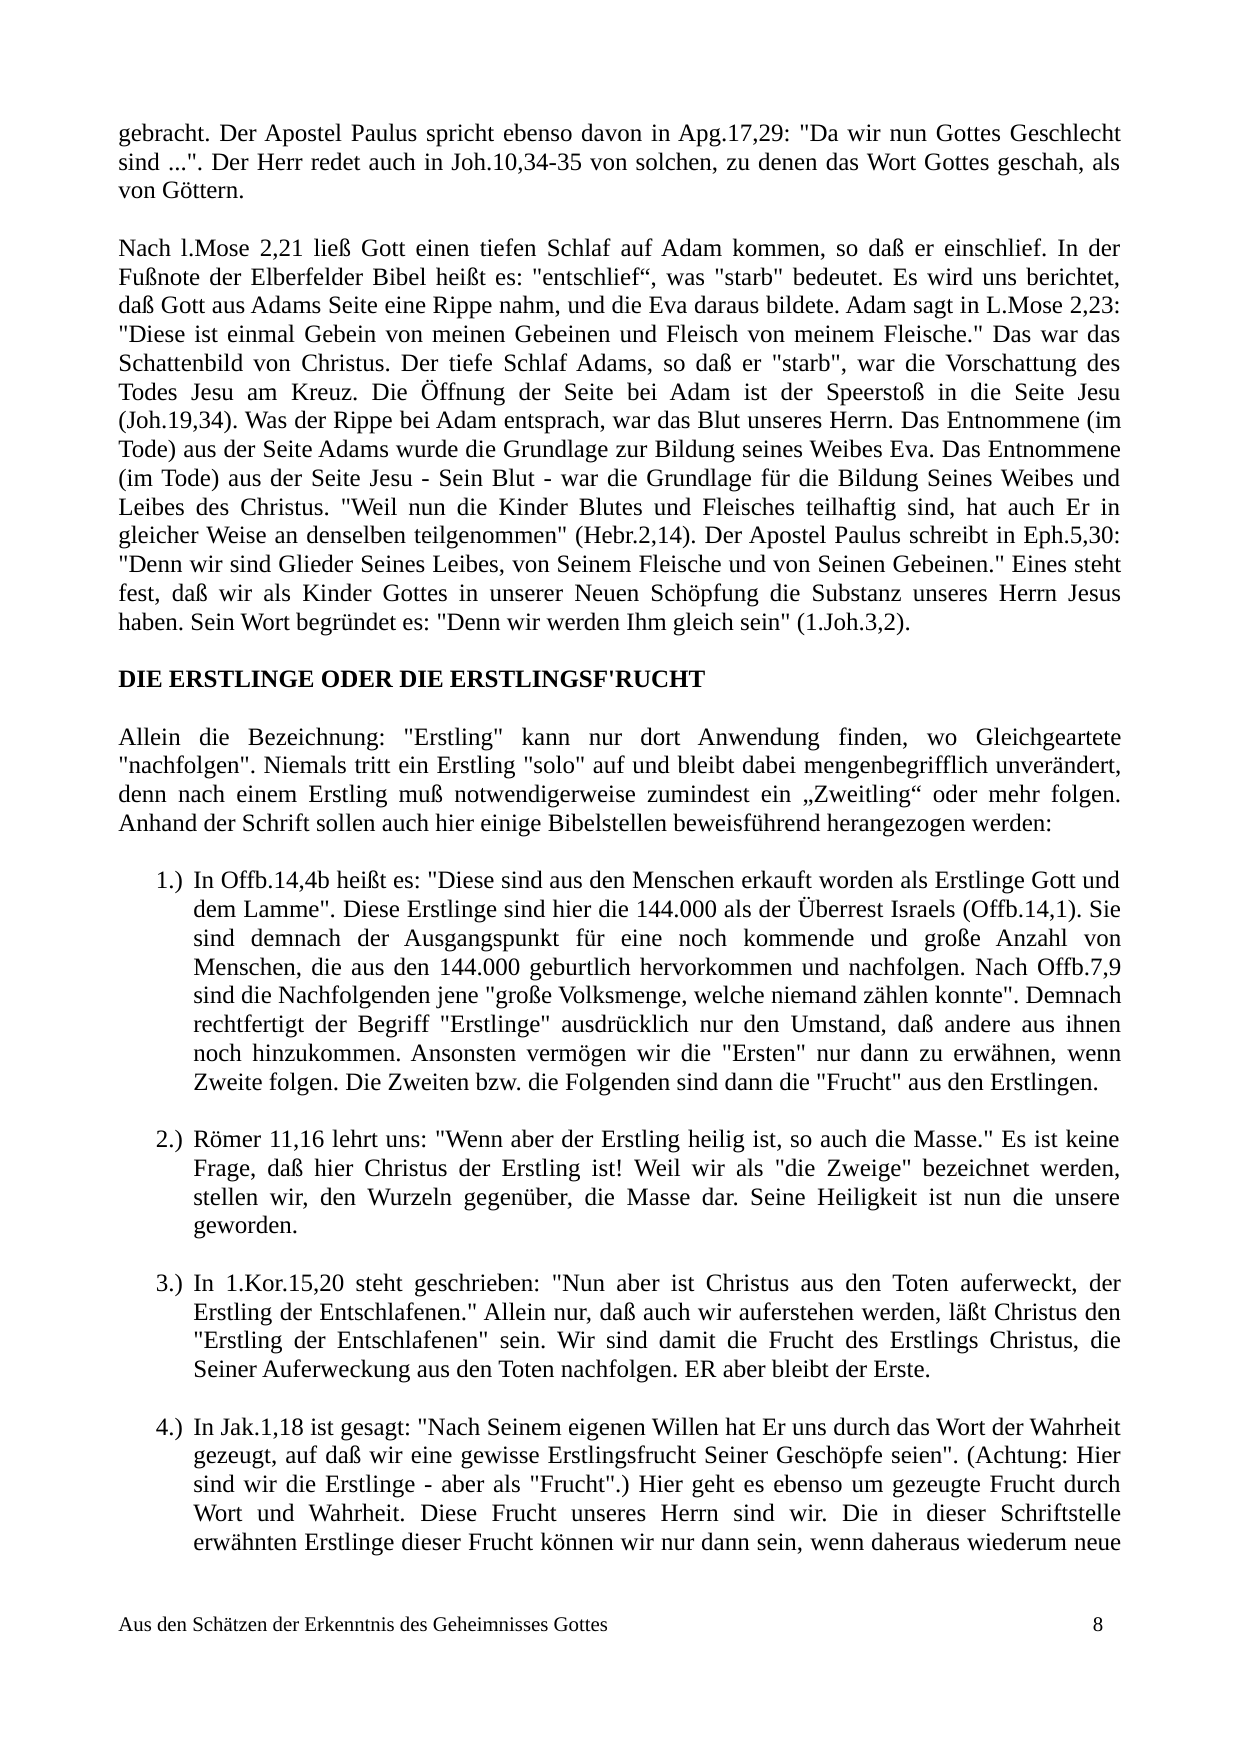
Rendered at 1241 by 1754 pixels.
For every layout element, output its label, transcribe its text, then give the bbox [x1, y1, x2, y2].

list Römer 11,16 lehrt uns: "Wenn aber der Erstling heilig ist, so auch die Masse." Es ist keine Frage, daß hier Christus der Erstling ist! Weil wir als "die Zweige" bezeichnet werden, stellen wir, den Wurzeln gegenüber, die Masse dar. Seine Heiligkeit ist nun die unsere geworden. [156, 1124, 1122, 1239]
list In Jak.1,18 ist gesagt: "Nach Seinem eigenen Willen hat Er uns durch das Wort der Wahrheit gezeugt, auf daß wir eine gewisse Erstlingsfrucht Seiner Geschöpfe seien". (Achtung: Hier sind wir die Erstlinge - aber als "Frucht".) Hier geht es ebenso um gezeugte Frucht durch Wort und Wahrheit. Diese Frucht unseres Herrn sind wir. Die in dieser Schriftstelle erwähnten Erstlinge dieser Frucht können wir nur dann sein, wenn daheraus wiederum neue [156, 1412, 1122, 1556]
text DIE ERSTLINGE ODER DIE ERSTLINGSF'RUCHT [118, 664, 1122, 693]
text Nach l.Mose 2,21 ließ Gott einen tiefen Schlaf auf Adam kommen, so daß er einschlief. In der Fußnote der Elberfelder Bibel heißt es: "entschlief“, was "starb" bedeutet. Es wird uns berichtet, daß Gott aus Adams Seite eine Rippe nahm, und die Eva daraus bildete. Adam sagt in L.Mose 2,23: "Diese ist einmal Gebein von meinen Gebeinen und Fleisch von meinem Fleische." Das war das Schattenbild von Christus. Der tiefe Schlaf Adams, so daß er "starb", war die Vorschattung des Todes Jesu am Kreuz. Die Öffnung der Seite bei Adam ist der Speerstoß in die Seite Jesu (Joh.19,34). Was der Rippe bei Adam entsprach, war das Blut unseres Herrn. Das Entnommene (im Tode) aus der Seite Adams wurde die Grundlage zur Bildung seines Weibes Eva. Das Entnommene (im Tode) aus der Seite Jesu - Sein Blut - war die Grundlage für die Bildung Seines Weibes und Leibes des Christus. "Weil nun die Kinder Blutes und Fleisches teilhaftig sind, hat auch Er in gleicher Weise an denselben teilgenommen" (Hebr.2,14). Der Apostel Paulus schreibt in Eph.5,30: "Denn wir sind Glieder Seines Leibes, von Seinem Fleische und von Seinen Gebeinen." Eines steht fest, daß wir als Kinder Gottes in unserer Neuen Schöpfung die Substanz unseres Herrn Jesus haben. Sein Wort begründet es: "Denn wir werden Ihm gleich sein" (1.Joh.3,2). [118, 233, 1122, 636]
list In 1.Kor.15,20 steht geschrieben: "Nun aber ist Christus aus den Toten auferweckt, der Erstling der Entschlafenen." Allein nur, daß auch wir auferstehen werden, läßt Christus den "Erstling der Entschlafenen" sein. Wir sind damit die Frucht des Erstlings Christus, die Seiner Auferweckung aus den Toten nachfolgen. ER aber bleibt der Erste. [156, 1268, 1122, 1383]
text gebracht. Der Apostel Paulus spricht ebenso davon in Apg.17,29: "Da wir nun Gottes Geschlecht sind ...". Der Herr redet auch in Joh.10,34-35 von solchen, zu denen das Wort Gottes geschah, als von Göttern. [118, 118, 1122, 204]
text Allein die Bezeichnung: "Erstling" kann nur dort Anwendung finden, wo Gleichgeartete "nachfolgen". Niemals tritt ein Erstling "solo" auf und bleibt dabei mengenbegrifflich unverändert, denn nach einem Erstling muß notwendigerweise zumindest ein „Zweitling“ oder mehr folgen. Anhand der Schrift sollen auch hier einige Bibelstellen beweisführend herangezogen werden: [118, 722, 1122, 837]
list In Offb.14,4b heißt es: "Diese sind aus den Menschen erkauft worden als Erstlinge Gott und dem Lamme". Diese Erstlinge sind hier die 144.000 als der Überrest Israels (Offb.14,1). Sie sind demnach der Ausgangspunkt für eine noch kommende und große Anzahl von Menschen, die aus den 144.000 geburtlich hervorkommen und nachfolgen. Nach Offb.7,9 sind die Nachfolgenden jene "große Volksmenge, welche niemand zählen konnte". Demnach rechtfertigt der Begriff "Erstlinge" ausdrücklich nur den Umstand, daß andere aus ihnen noch hinzukommen. Ansonsten vermögen wir die "Ersten" nur dann zu erwähnen, wenn Zweite folgen. Die Zweiten bzw. die Folgenden sind dann die "Frucht" aus den Erstlingen. [156, 866, 1122, 1096]
